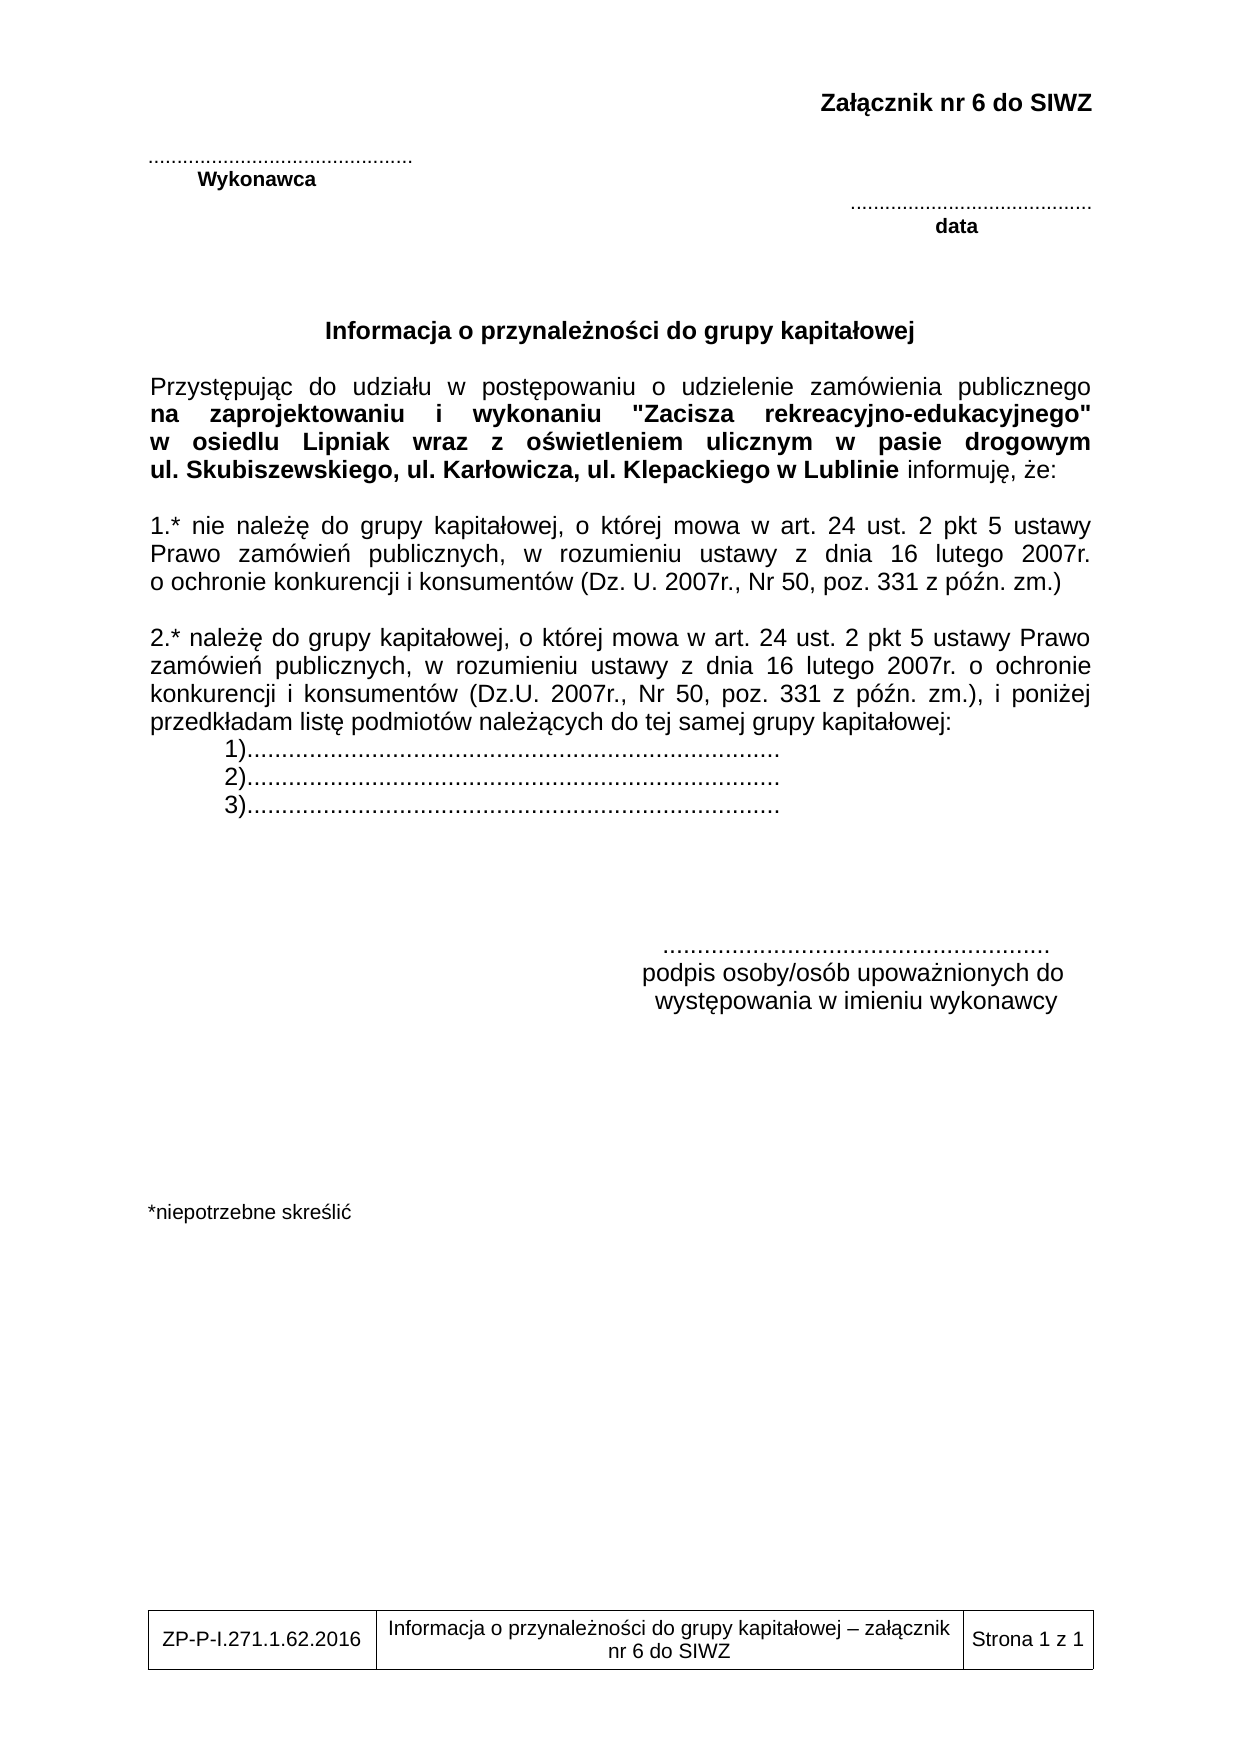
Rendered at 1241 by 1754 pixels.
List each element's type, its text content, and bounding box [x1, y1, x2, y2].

text Wykonawca [148, 168, 1093, 191]
subtitle Załącznik nr 6 do SIWZ [148, 89, 1093, 117]
text .............................................. [148, 144, 1093, 168]
list 2.* należę do grupy kapitałowej, o której mowa w art. 24 ust. 2 pkt 5 ustawy Prawo zamówień publicznych, w rozumieniu ustawy z dnia 16 lutego 2007r. o ochronie konkurencji i konsumentów (Dz.U. 2007r., Nr 50, poz. 331 z późn. zm.), i poniżej przedkładam listę podmiotów należących do tej samej grupy kapitałowej: [150, 623, 1093, 735]
list 1.* nie należę do grupy kapitałowej, o której mowa w art. 24 ust. 2 pkt 5 ustawy Prawo zamówień publicznych, w rozumieniu ustawy z dnia 16 lutego 2007r. o ochronie konkurencji i konsumentów (Dz. U. 2007r., Nr 50, poz. 331 z późn. zm.) [150, 512, 1093, 596]
list 2)............................................................................. [224, 763, 1093, 791]
text Informacja o przynależności do grupy kapitałowej [148, 316, 1093, 344]
text występowania w imieniu wykonawcy [620, 986, 1093, 1014]
list 1)............................................................................. [224, 735, 1093, 763]
text data [148, 214, 1093, 237]
text *niepotrzebne skreślić [148, 1200, 1093, 1223]
text Przystępując do udziału w postępowaniu o udzielenie zamówienia publicznego na zaprojektowaniu i wykonaniu "Zacisza rekreacyjno-edukacyjnego" w osiedlu Lipniak wraz z oświetleniem ulicznym w pasie drogowym ul. Skubiszewskiego, ul. Karłowicza, ul. Klepackiego w Lublinie informuję, że: [150, 372, 1093, 484]
text podpis osoby/osób upoważnionych do [620, 958, 1093, 986]
text .......................................... [148, 191, 1093, 214]
text ........................................................ [620, 931, 1093, 958]
list 3)............................................................................. [224, 791, 1093, 819]
